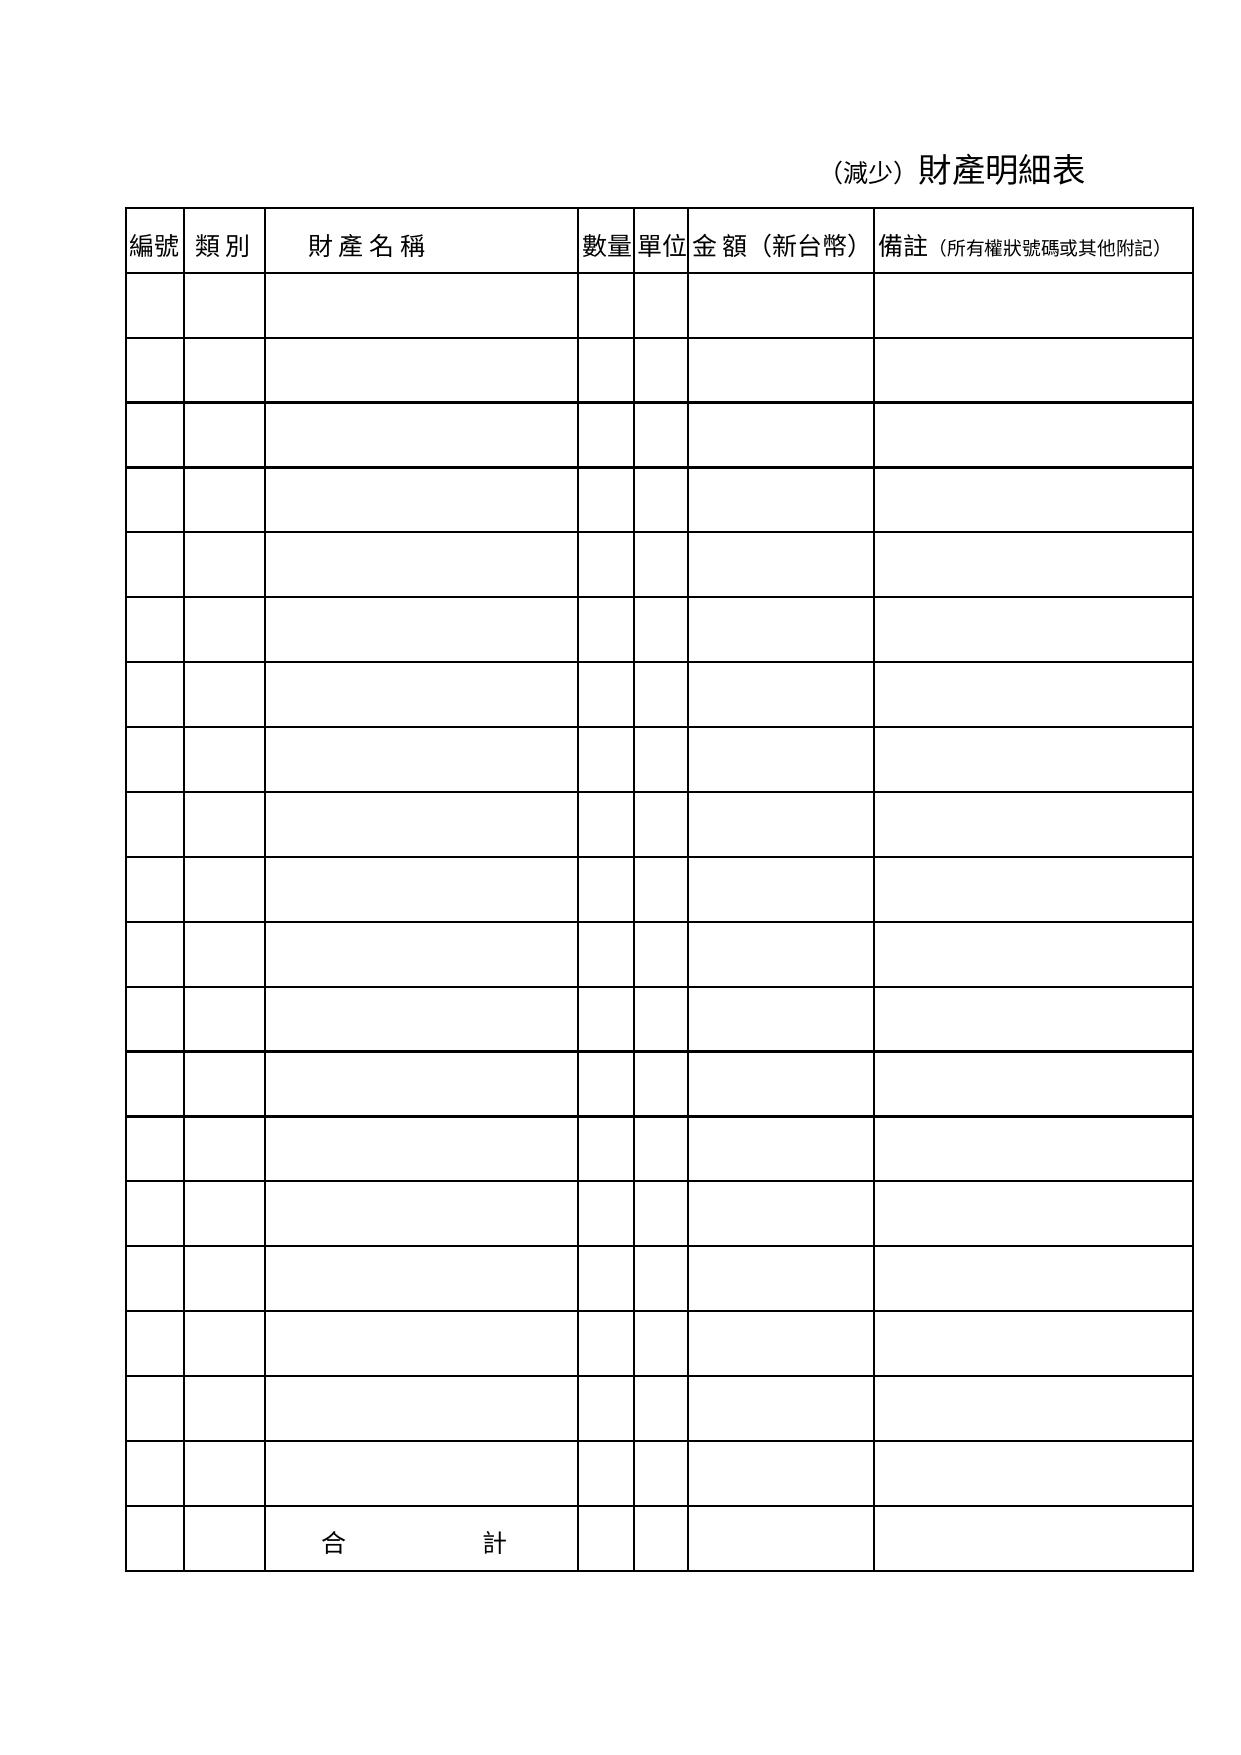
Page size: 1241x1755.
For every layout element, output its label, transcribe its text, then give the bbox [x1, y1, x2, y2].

table_cell [689, 469, 873, 531]
table_cell [635, 339, 687, 401]
table_cell [266, 598, 577, 661]
table_cell [635, 1053, 687, 1115]
table_cell [579, 1377, 633, 1440]
table_cell [635, 1442, 687, 1505]
table_cell [579, 1312, 633, 1375]
table_cell [579, 1182, 633, 1245]
table_cell [875, 1507, 1192, 1569]
table_cell [127, 1182, 183, 1245]
table_header 財 產 名 稱 [266, 209, 577, 272]
table_cell [875, 469, 1192, 531]
table_cell [875, 533, 1192, 596]
table_cell [185, 1118, 264, 1180]
table_cell [579, 339, 633, 401]
table_cell [185, 339, 264, 401]
table_cell [185, 793, 264, 856]
table_cell [266, 858, 577, 921]
table_cell [127, 1118, 183, 1180]
table_cell [689, 663, 873, 726]
table_cell [185, 469, 264, 531]
table_cell [579, 728, 633, 791]
table_cell [579, 1053, 633, 1115]
table_cell [635, 923, 687, 986]
table_header 單位 [635, 209, 687, 272]
table_cell [689, 404, 873, 466]
table_cell [185, 1507, 264, 1569]
table_header 備註（所有權狀號碼或其他附記） [875, 209, 1192, 272]
table_cell [127, 923, 183, 986]
table_cell [875, 663, 1192, 726]
table_cell [127, 1312, 183, 1375]
table_cell [185, 663, 264, 726]
table_cell [875, 1182, 1192, 1245]
table_cell [579, 274, 633, 337]
table_cell [875, 858, 1192, 921]
table_cell [185, 1312, 264, 1375]
table_cell [579, 793, 633, 856]
table_cell [266, 533, 577, 596]
table_cell [689, 1507, 873, 1569]
table_cell [689, 339, 873, 401]
table_cell [266, 1053, 577, 1115]
table_cell [875, 1053, 1192, 1115]
table_cell [635, 1247, 687, 1310]
table_cell [266, 793, 577, 856]
table_cell [579, 858, 633, 921]
table_cell [127, 663, 183, 726]
table_cell [689, 1053, 873, 1115]
table_cell [689, 1377, 873, 1440]
table_cell [579, 533, 633, 596]
table_cell [127, 469, 183, 531]
table_cell [266, 274, 577, 337]
table_cell [579, 923, 633, 986]
table_cell [266, 339, 577, 401]
table_cell [635, 533, 687, 596]
table_cell [579, 598, 633, 661]
table_cell [185, 923, 264, 986]
table_header 金 額（新台幣） [689, 209, 873, 272]
table_cell [185, 858, 264, 921]
table_header 類 別 [185, 209, 264, 272]
table_cell [127, 404, 183, 466]
table_cell [689, 858, 873, 921]
table_cell [185, 1053, 264, 1115]
table_cell [635, 1312, 687, 1375]
table_cell [185, 533, 264, 596]
table_cell [127, 1507, 183, 1569]
table_cell [127, 274, 183, 337]
table_cell [266, 923, 577, 986]
table_cell [185, 1442, 264, 1505]
table_cell [185, 598, 264, 661]
table_cell [635, 1118, 687, 1180]
table_cell [127, 533, 183, 596]
table_cell [266, 1182, 577, 1245]
table_cell [635, 793, 687, 856]
table_cell [127, 339, 183, 401]
table_cell [875, 1442, 1192, 1505]
table_cell [689, 598, 873, 661]
table_cell [875, 404, 1192, 466]
table_cell [579, 1247, 633, 1310]
table_cell [875, 988, 1192, 1050]
table_cell [127, 793, 183, 856]
table_cell [689, 1118, 873, 1180]
table_cell [185, 404, 264, 466]
table_cell [689, 793, 873, 856]
table_cell [689, 1247, 873, 1310]
table_cell [875, 339, 1192, 401]
table_cell [127, 988, 183, 1050]
table_cell [875, 598, 1192, 661]
table_cell [579, 1442, 633, 1505]
table_cell [579, 988, 633, 1050]
table_cell [579, 469, 633, 531]
table_cell [185, 988, 264, 1050]
table_cell [266, 469, 577, 531]
table_cell [689, 1312, 873, 1375]
table_cell [579, 1507, 633, 1569]
table_cell [127, 598, 183, 661]
table_cell [635, 404, 687, 466]
table_cell [185, 1182, 264, 1245]
table_cell [689, 274, 873, 337]
table_header 編號 [127, 209, 183, 272]
table_cell [185, 1247, 264, 1310]
table_cell [185, 728, 264, 791]
table_cell [875, 1118, 1192, 1180]
table_cell [635, 988, 687, 1050]
table_cell [689, 533, 873, 596]
table_cell [127, 1053, 183, 1115]
table_cell [266, 1247, 577, 1310]
table_cell [185, 1377, 264, 1440]
table_cell [689, 1182, 873, 1245]
table_cell [689, 1442, 873, 1505]
table_cell [635, 663, 687, 726]
table_cell [185, 274, 264, 337]
table_cell [635, 1377, 687, 1440]
table_cell [266, 1442, 577, 1505]
table_cell [266, 1312, 577, 1375]
table_cell [266, 663, 577, 726]
table_cell [635, 1507, 687, 1569]
table_cell [875, 1247, 1192, 1310]
table_cell [875, 1312, 1192, 1375]
table_cell [579, 1118, 633, 1180]
table_cell [266, 988, 577, 1050]
table_cell [689, 923, 873, 986]
table_cell [127, 858, 183, 921]
table_cell [875, 1377, 1192, 1440]
table_cell [266, 728, 577, 791]
table_cell [266, 1118, 577, 1180]
table_cell [266, 1377, 577, 1440]
table_cell 合 計 [266, 1507, 577, 1569]
table_cell [635, 598, 687, 661]
table_header 數量 [579, 209, 633, 272]
table_cell [127, 1442, 183, 1505]
list （減少）財產明細表 [818, 143, 1207, 192]
table_cell [875, 274, 1192, 337]
table_cell [875, 793, 1192, 856]
table_cell [689, 988, 873, 1050]
table_cell [635, 858, 687, 921]
table_cell [127, 728, 183, 791]
table_cell [875, 923, 1192, 986]
table_cell [127, 1377, 183, 1440]
table_cell [579, 404, 633, 466]
table_cell [635, 1182, 687, 1245]
table_cell [127, 1247, 183, 1310]
table_cell [579, 663, 633, 726]
table_cell [635, 728, 687, 791]
table_cell [635, 274, 687, 337]
table_cell [689, 728, 873, 791]
table_cell [266, 404, 577, 466]
table_cell [875, 728, 1192, 791]
table_cell [635, 469, 687, 531]
